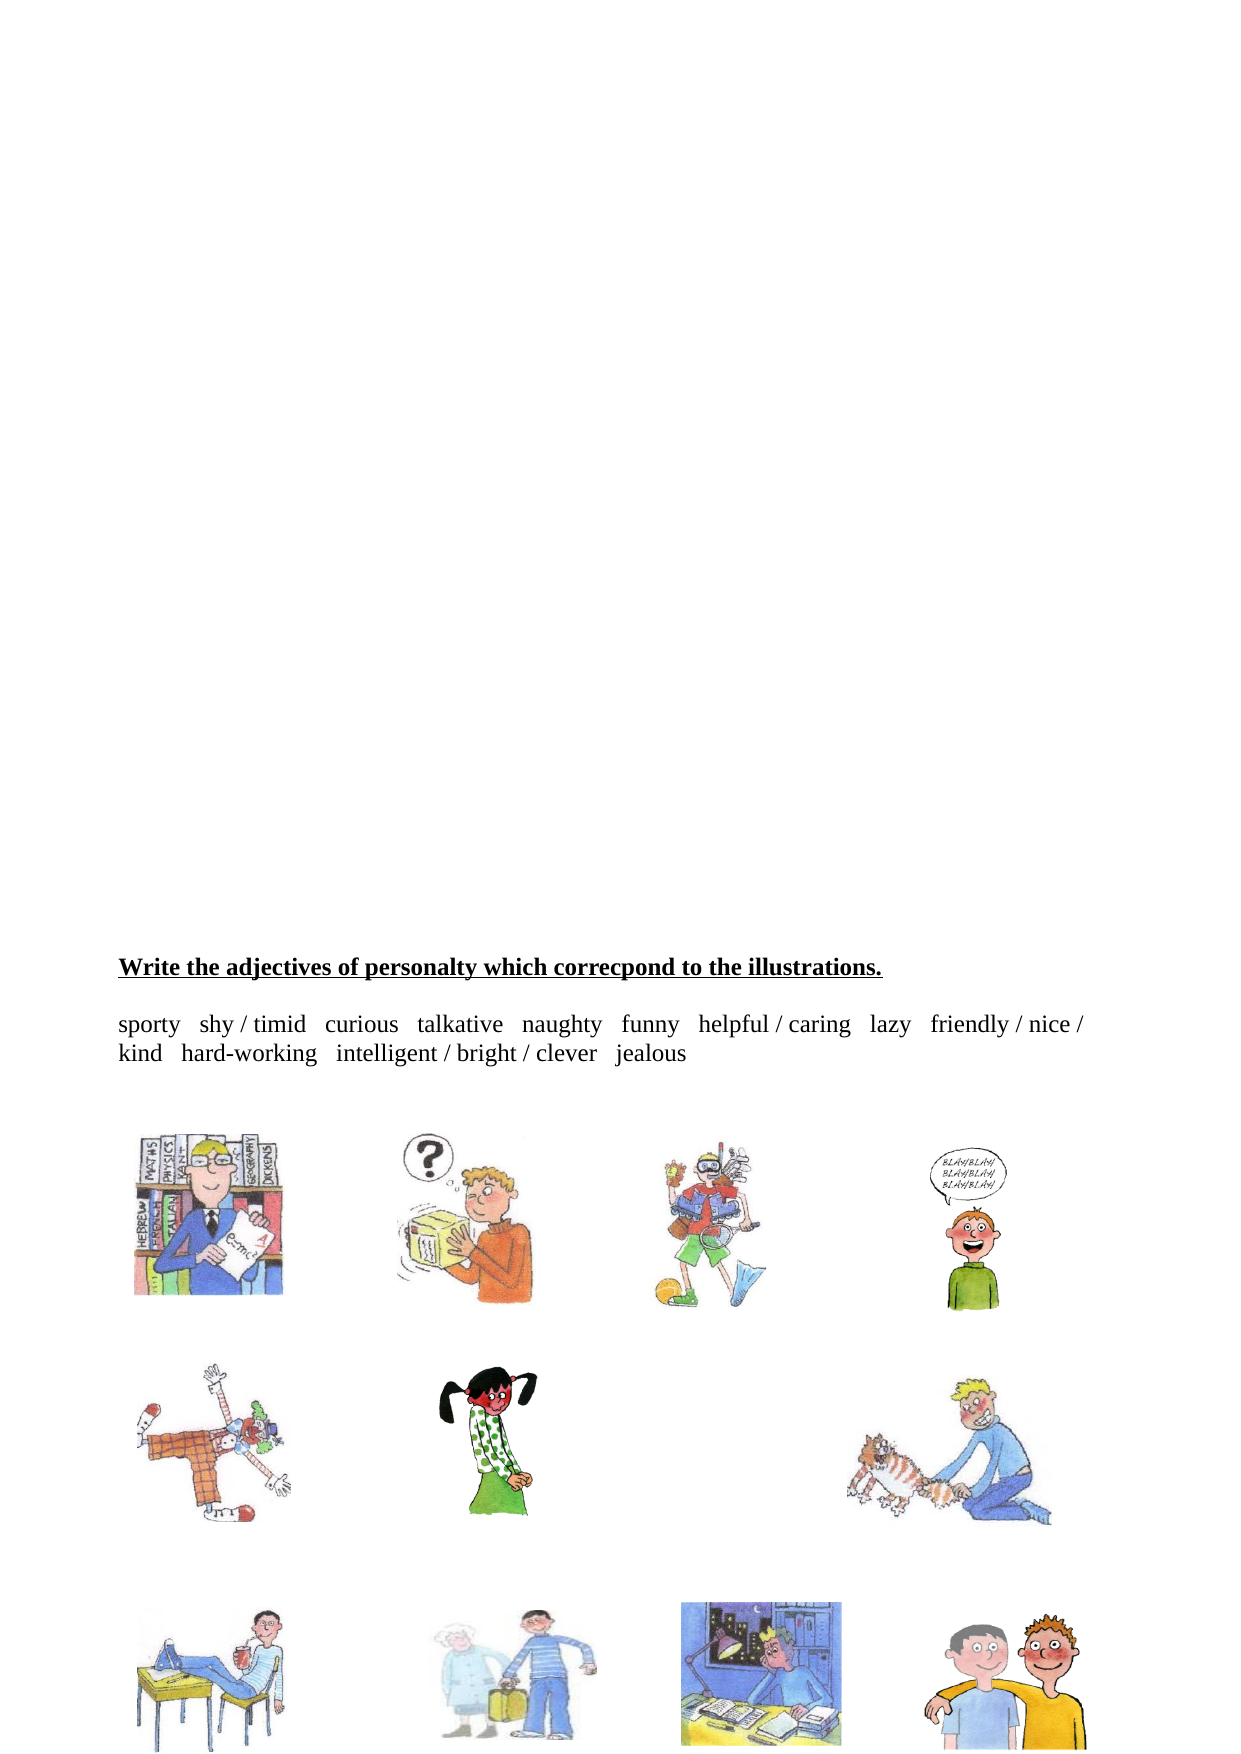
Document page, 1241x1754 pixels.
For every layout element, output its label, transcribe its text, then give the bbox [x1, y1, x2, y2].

text sporty shy / timid curious talkative naughty funny helpful / caring lazy friendly / nice / kind hard-working intelligent / bright / clever jealous [118, 1009, 1122, 1067]
picture [847, 1361, 1052, 1527]
picture [434, 1361, 541, 1528]
text Write the adjectives of personalty which correcpond to the illustrations. [118, 952, 1122, 981]
picture [428, 1610, 597, 1740]
picture [681, 1602, 842, 1746]
picture [916, 1613, 1095, 1754]
picture [137, 1363, 291, 1522]
picture [650, 1131, 767, 1310]
picture [137, 1607, 288, 1754]
picture [897, 1141, 1013, 1318]
picture [397, 1133, 537, 1306]
picture [134, 1134, 285, 1296]
